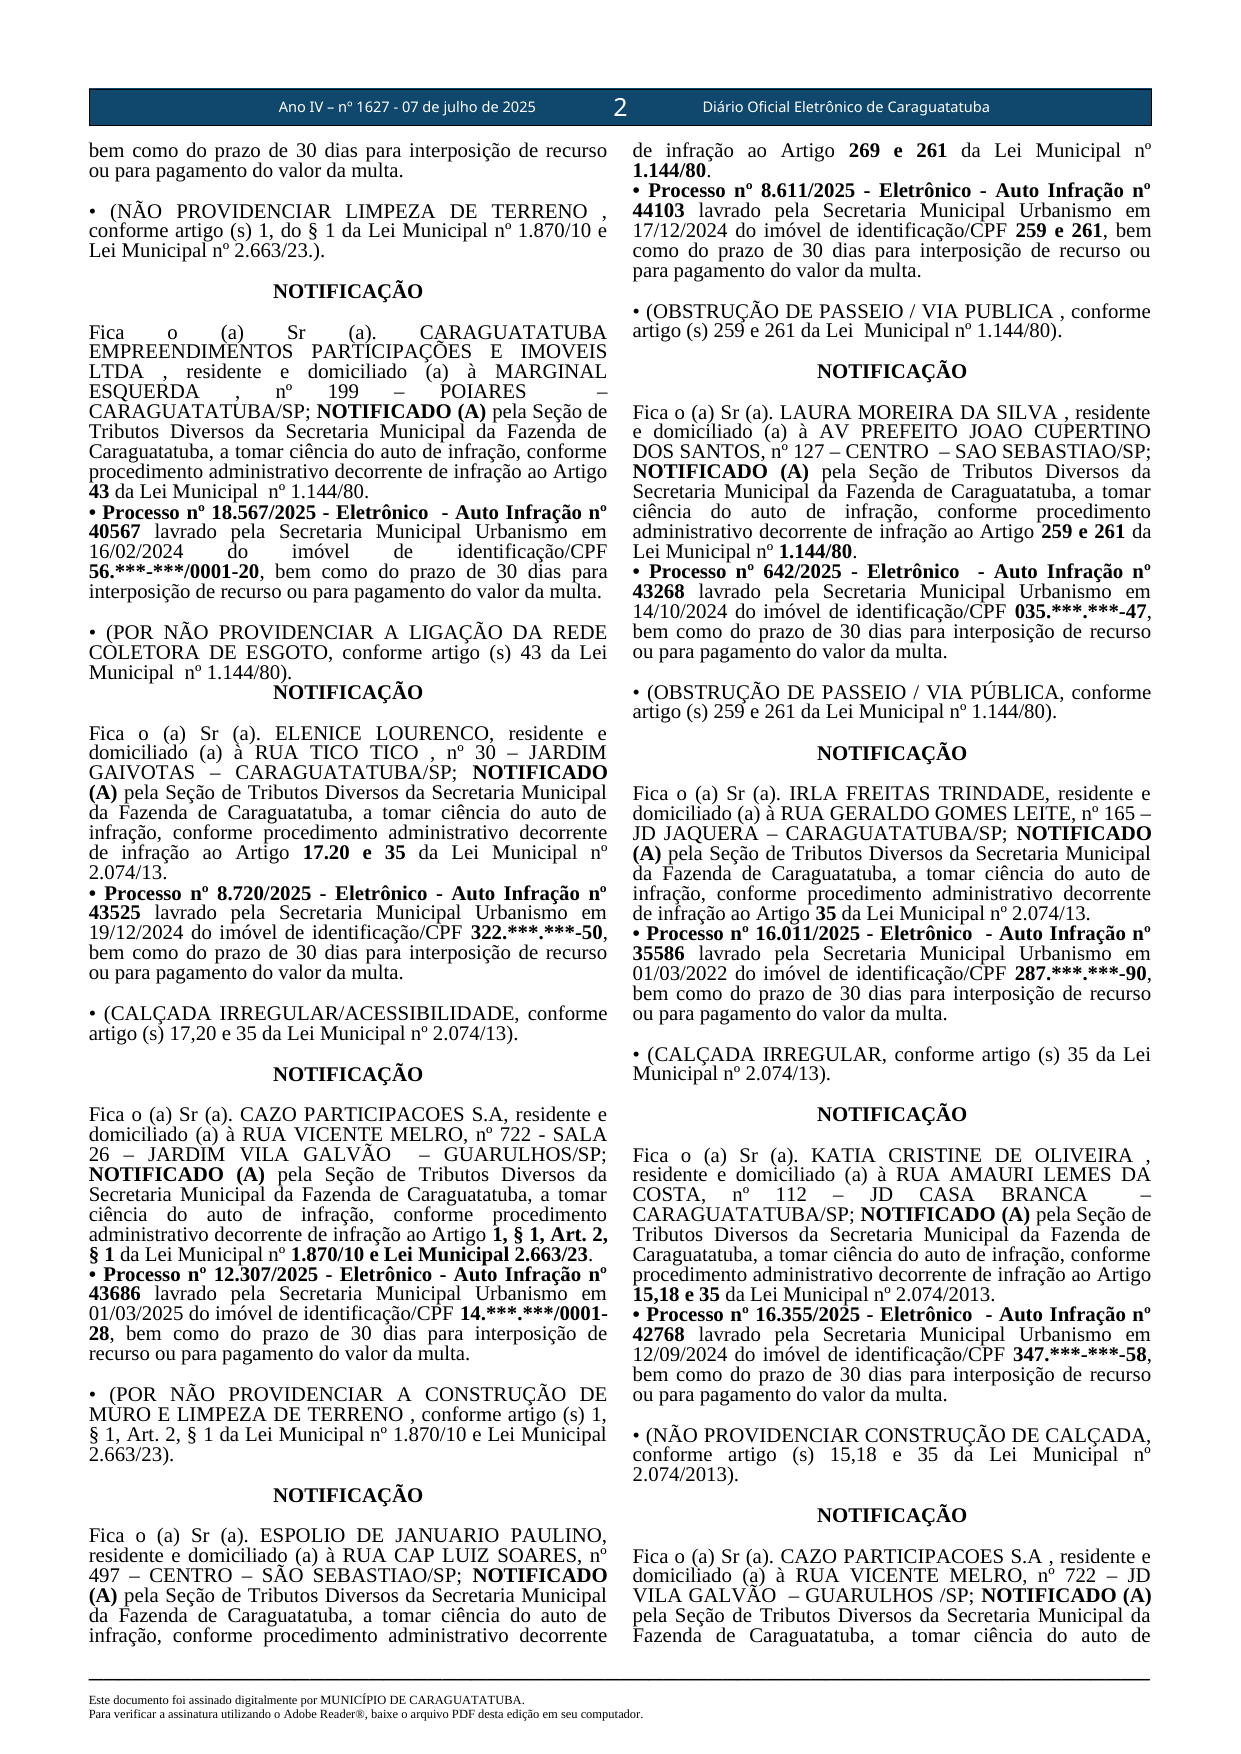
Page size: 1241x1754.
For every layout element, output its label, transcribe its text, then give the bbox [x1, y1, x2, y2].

text Fica o (a) Sr (a). IRLA FREITAS TRINDADE, residente e domiciliado (a) à RUA GERALDO GOMES LEITE, nº 165 – JD JAQUERA – CARAGUATATUBA/SP; NOTIFICADO (A) pela Seção de Tributos Diversos da Secretaria Municipal da Fazenda de Caraguatatuba, a tomar ciência do auto de infração, conforme procedimento administrativo decorrente de infração ao Artigo 35 da Lei Municipal nº 2.074/13. [632, 785, 1152, 924]
text NOTIFICAÇÃO [632, 1507, 1152, 1527]
text Fica o (a) Sr (a). CAZO PARTICIPACOES S.A , residente e domiciliado (a) à RUA VICENTE MELRO, nº 722 – JD VILA GALVÃO – GUARULHOS /SP; NOTIFICADO (A) pela Seção de Tributos Diversos da Secretaria Municipal da Fazenda de Caraguatatuba, a tomar ciência do auto de [632, 1548, 1152, 1647]
text Fica o (a) Sr (a). CAZO PARTICIPACOES S.A, residente e domiciliado (a) à RUA VICENTE MELRO, nº 722 - SALA 26 – JARDIM VILA GALVÃO – GUARULHOS/SP; NOTIFICADO (A) pela Seção de Tributos Diversos da Secretaria Municipal da Fazenda de Caraguatatuba, a tomar ciência do auto de infração, conforme procedimento administrativo decorrente de infração ao Artigo 1, § 1, Art. 2, § 1 da Lei Municipal nº 1.870/10 e Lei Municipal 2.663/23. [88, 1106, 608, 1266]
text • (OBSTRUÇÃO DE PASSEIO / VIA PÚBLICA, conforme artigo (s) 259 e 261 da Lei Municipal nº 1.144/80). [632, 684, 1152, 723]
text NOTIFICAÇÃO [632, 363, 1152, 383]
text • (OBSTRUÇÃO DE PASSEIO / VIA PUBLICA , conforme artigo (s) 259 e 261 da Lei Municipal nº 1.144/80). [632, 302, 1152, 342]
text • Processo nº 16.011/2025 - Eletrônico - Auto Infração nº 35586 lavrado pela Secretaria Municipal Urbanismo em 01/03/2022 do imóvel de identificação/CPF 287.***.***-90, bem como do prazo de 30 dias para interposição de recurso ou para pagamento do valor da multa. [632, 924, 1152, 1024]
text NOTIFICAÇÃO [632, 1106, 1152, 1126]
text • Processo nº 8.720/2025 - Eletrônico - Auto Infração nº 43525 lavrado pela Secretaria Municipal Urbanismo em 19/12/2024 do imóvel de identificação/CPF 322.***.***-50, bem como do prazo de 30 dias para interposição de recurso ou para pagamento do valor da multa. [88, 884, 608, 984]
text • Processo nº 12.307/2025 - Eletrônico - Auto Infração nº 43686 lavrado pela Secretaria Municipal Urbanismo em 01/03/2025 do imóvel de identificação/CPF 14.***.***/0001-28, bem como do prazo de 30 dias para interposição de recurso ou para pagamento do valor da multa. [88, 1266, 608, 1365]
text Fica o (a) Sr (a). CARAGUATATUBA EMPREENDIMENTOS PARTICIPAÇÕES E IMOVEIS LTDA , residente e domiciliado (a) à MARGINAL ESQUERDA , nº 199 – POIARES – CARAGUATATUBA/SP; NOTIFICADO (A) pela Seção de Tributos Diversos da Secretaria Municipal da Fazenda de Caraguatatuba, a tomar ciência do auto de infração, conforme procedimento administrativo decorrente de infração ao Artigo 43 da Lei Municipal nº 1.144/80. [88, 323, 608, 503]
text • (POR NÃO PROVIDENCIAR A CONSTRUÇÃO DE MURO E LIMPEZA DE TERRENO , conforme artigo (s) 1, § 1, Art. 2, § 1 da Lei Municipal nº 1.870/10 e Lei Municipal 2.663/23). [88, 1386, 608, 1466]
text Fica o (a) Sr (a). ELENICE LOURENCO, residente e domiciliado (a) à RUA TICO TICO , nº 30 – JARDIM GAIVOTAS – CARAGUATATUBA/SP; NOTIFICADO (A) pela Seção de Tributos Diversos da Secretaria Municipal da Fazenda de Caraguatatuba, a tomar ciência do auto de infração, conforme procedimento administrativo decorrente de infração ao Artigo 17.20 e 35 da Lei Municipal nº 2.074/13. [88, 724, 608, 884]
text bem como do prazo de 30 dias para interposição de recurso ou para pagamento do valor da multa. [88, 142, 608, 182]
text Fica o (a) Sr (a). KATIA CRISTINE DE OLIVEIRA , residente e domiciliado (a) à RUA AMAURI LEMES DA COSTA, nº 112 – JD CASA BRANCA – CARAGUATATUBA/SP; NOTIFICADO (A) pela Seção de Tributos Diversos da Secretaria Municipal da Fazenda de Caraguatatuba, a tomar ciência do auto de infração, conforme procedimento administrativo decorrente de infração ao Artigo 15,18 e 35 da Lei Municipal nº 2.074/2013. [632, 1146, 1152, 1306]
text de infração ao Artigo 269 e 261 da Lei Municipal nº 1.144/80. [632, 142, 1152, 182]
text • (NÃO PROVIDENCIAR LIMPEZA DE TERRENO , conforme artigo (s) 1, do § 1 da Lei Municipal nº 1.870/10 e Lei Municipal nº 2.663/23.). [88, 202, 608, 262]
text • (POR NÃO PROVIDENCIAR A LIGAÇÃO DA REDE COLETORA DE ESGOTO, conforme artigo (s) 43 da Lei Municipal nº 1.144/80). [88, 624, 608, 684]
text NOTIFICAÇÃO [88, 283, 608, 303]
text • Processo nº 16.355/2025 - Eletrônico - Auto Infração nº 42768 lavrado pela Secretaria Municipal Urbanismo em 12/09/2024 do imóvel de identificação/CPF 347.***-***-58, bem como do prazo de 30 dias para interposição de recurso ou para pagamento do valor da multa. [632, 1306, 1152, 1406]
text • (CALÇADA IRREGULAR/ACESSIBILIDADE, conforme artigo (s) 17,20 e 35 da Lei Municipal nº 2.074/13). [88, 1004, 608, 1044]
text Fica o (a) Sr (a). ESPOLIO DE JANUARIO PAULINO, residente e domiciliado (a) à RUA CAP LUIZ SOARES, nº 497 – CENTRO – SÃO SEBASTIAO/SP; NOTIFICADO (A) pela Seção de Tributos Diversos da Secretaria Municipal da Fazenda de Caraguatatuba, a tomar ciência do auto de infração, conforme procedimento administrativo decorrente [88, 1527, 608, 1647]
text • (NÃO PROVIDENCIAR CONSTRUÇÃO DE CALÇADA, conforme artigo (s) 15,18 e 35 da Lei Municipal nº 2.074/2013). [632, 1427, 1152, 1486]
text • Processo nº 642/2025 - Eletrônico - Auto Infração nº 43268 lavrado pela Secretaria Municipal Urbanismo em 14/10/2024 do imóvel de identificação/CPF 035.***.***-47, bem como do prazo de 30 dias para interposição de recurso ou para pagamento do valor da multa. [632, 563, 1152, 663]
text NOTIFICAÇÃO [88, 1487, 608, 1506]
text • Processo nº 8.611/2025 - Eletrônico - Auto Infração nº 44103 lavrado pela Secretaria Municipal Urbanismo em 17/12/2024 do imóvel de identificação/CPF 259 e 261, bem como do prazo de 30 dias para interposição de recurso ou para pagamento do valor da multa. [632, 182, 1152, 282]
text Fica o (a) Sr (a). LAURA MOREIRA DA SILVA , residente e domiciliado (a) à AV PREFEITO JOAO CUPERTINO DOS SANTOS, nº 127 – CENTRO – SAO SEBASTIAO/SP; NOTIFICADO (A) pela Seção de Tributos Diversos da Secretaria Municipal da Fazenda de Caraguatatuba, a tomar ciência do auto de infração, conforme procedimento administrativo decorrente de infração ao Artigo 259 e 261 da Lei Municipal nº 1.144/80. [632, 403, 1152, 563]
text NOTIFICAÇÃO [88, 684, 608, 703]
text NOTIFICAÇÃO [632, 744, 1152, 764]
text • (CALÇADA IRREGULAR, conforme artigo (s) 35 da Lei Municipal nº 2.074/13). [632, 1045, 1152, 1085]
text • Processo nº 18.567/2025 - Eletrônico - Auto Infração nº 40567 lavrado pela Secretaria Municipal Urbanismo em 16/02/2024 do imóvel de identificação/CPF 56.***-***/0001-20, bem como do prazo de 30 dias para interposição de recurso ou para pagamento do valor da multa. [88, 503, 608, 603]
text NOTIFICAÇÃO [88, 1065, 608, 1085]
